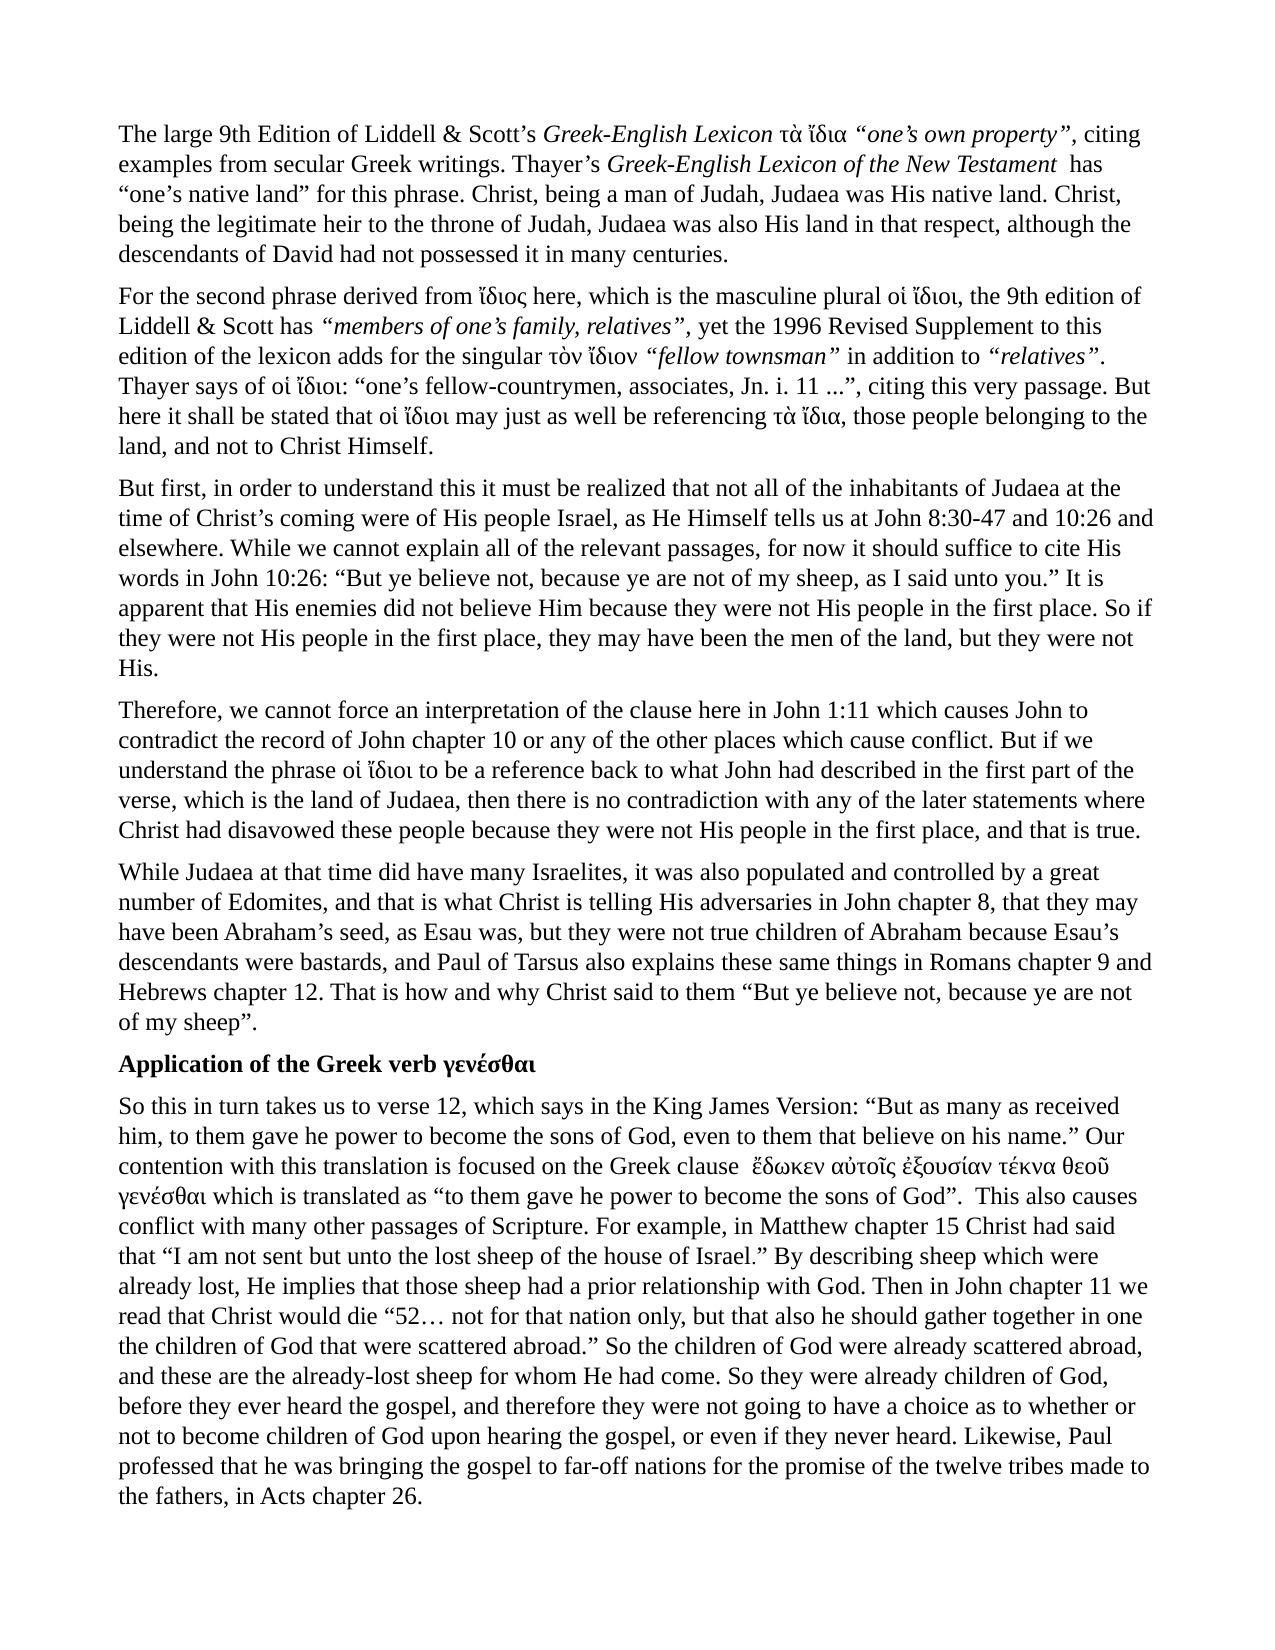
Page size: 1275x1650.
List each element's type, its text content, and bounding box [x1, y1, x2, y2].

text But first, in order to understand this it must be realized that not all of the inhabitants of Judaea at the time of Christ’s coming were of His people Israel, as He Himself tells us at John 8:30-47 and 10:26 and elsewhere. While we cannot explain all of the relevant passages, for now it should suffice to cite His words in John 10:26: “But ye believe not, because ye are not of my sheep, as I said unto you.” It is apparent that His enemies did not believe Him because they were not His people in the first place. So if they were not His people in the first place, they may have been the men of the land, but they were not His. [118, 472, 1157, 682]
text For the second phrase derived from ἴδιος here, which is the masculine plural οἱ ἴδιοι, the 9th edition of Liddell & Scott has “members of one’s family, relatives”, yet the 1996 Revised Supplement to this edition of the lexicon adds for the singular τὸν ἴδιον “fellow townsman” in addition to “relatives”. Thayer says of οἱ ἴδιοι: “one’s fellow-countrymen, associates, Jn. i. 11 ...”, citing this very passage. But here it shall be stated that οἱ ἴδιοι may just as well be referencing τὰ ἴδια, those people belonging to the land, and not to Christ Himself. [118, 280, 1157, 460]
text Therefore, we cannot force an interpretation of the clause here in John 1:11 which causes John to contradict the record of John chapter 10 or any of the other places which cause conflict. But if we understand the phrase οἱ ἴδιοι to be a reference back to what John had described in the first part of the verse, which is the land of Judaea, then there is no contradiction with any of the later statements where Christ had disavowed these people because they were not His people in the first place, and that is true. [118, 694, 1157, 844]
text So this in turn takes us to verse 12, which says in the King James Version: “But as many as received him, to them gave he power to become the sons of God, even to them that believe on his name.” Our contention with this translation is focused on the Greek clause ἔδωκεν αὐτοῖς ἐξουσίαν τέκνα θεοῦ γενέσθαι which is translated as “to them gave he power to become the sons of God”. This also causes conflict with many other passages of Scripture. For example, in Matthew chapter 15 Christ had said that “I am not sent but unto the lost sheep of the house of Israel.” By describing sheep which were already lost, He implies that those sheep had a prior relationship with God. Then in John chapter 11 we read that Christ would die “52… not for that nation only, but that also he should gather together in one the children of God that were scattered abroad.” So the children of God were already scattered abroad, and these are the already-lost sheep for whom He had come. So they were already children of God, before they ever heard the gospel, and therefore they were not going to have a choice as to whether or not to become children of God upon hearing the gospel, or even if they never heard. Likewise, Paul professed that he was bringing the gospel to far-off nations for the promise of the twelve tribes made to the fathers, in Acts chapter 26. [118, 1090, 1157, 1510]
text While Judaea at that time did have many Israelites, it was also populated and controlled by a great number of Edomites, and that is what Christ is telling His adversaries in John chapter 8, that they may have been Abraham’s seed, as Esau was, but they were not true children of Abraham because Esau’s descendants were bastards, and Paul of Tarsus also explains these same things in Romans chapter 9 and Hebrews chapter 12. That is how and why Christ said to them “But ye believe not, because ye are not of my sheep”. [118, 856, 1157, 1036]
text Application of the Greek verb γενέσθαι [118, 1048, 1157, 1078]
text The large 9th Edition of Liddell & Scott’s Greek-English Lexicon τὰ ἴδια “one’s own property”, citing examples from secular Greek writings. Thayer’s Greek-English Lexicon of the New Testament has “one’s native land” for this phrase. Christ, being a man of Judah, Judaea was His native land. Christ, being the legitimate heir to the throne of Judah, Judaea was also His land in that respect, although the descendants of David had not possessed it in many centuries. [118, 118, 1157, 268]
